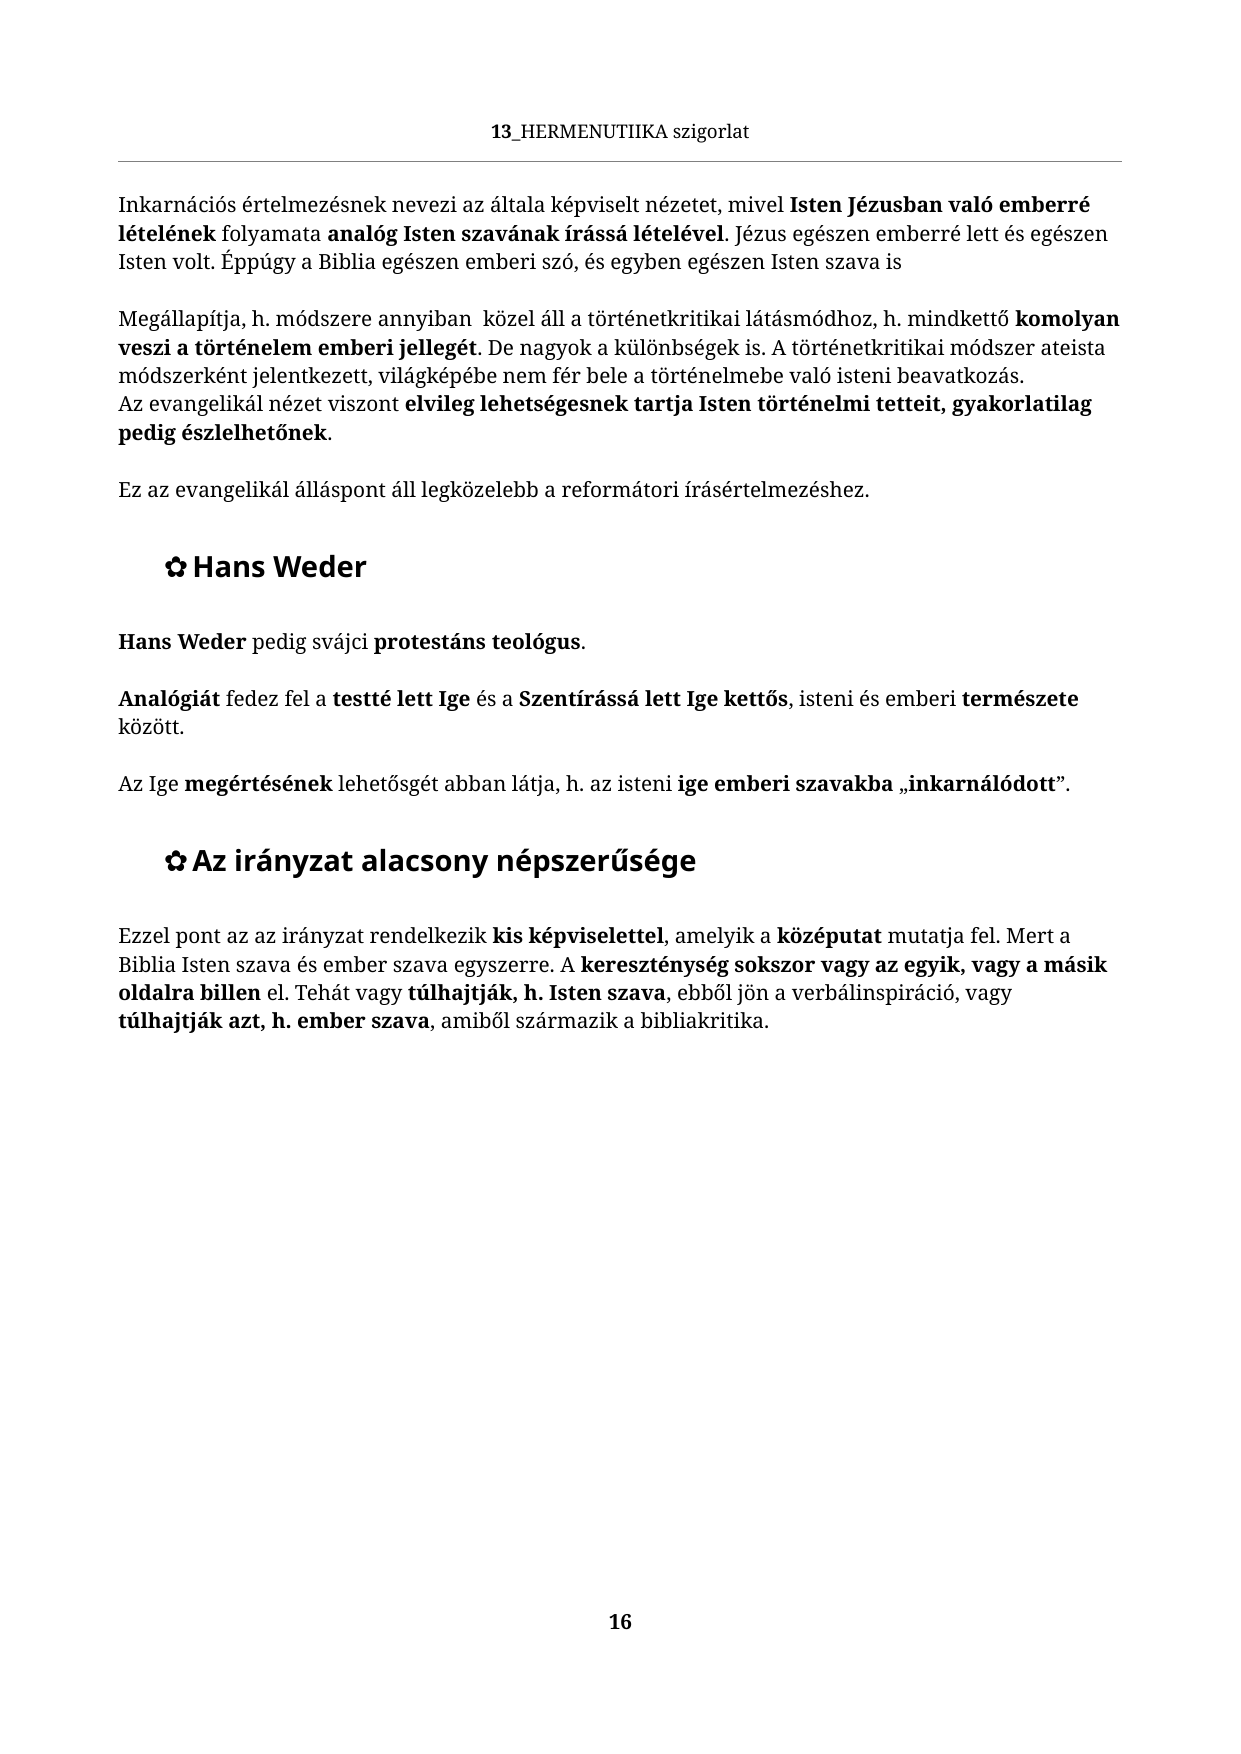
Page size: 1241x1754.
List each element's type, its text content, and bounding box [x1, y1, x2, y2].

list Ezzel pont az az irányzat rendelkezik kis képviselettel, amelyik a középutat mutatja fel. Mert a Biblia Isten szava és ember szava egyszerre. A kereszténység sokszor vagy az egyik, vagy a másik oldalra billen el. Tehát vagy túlhajtják, h. Isten szava, ebből jön a verbálinspiráció, vagy túlhajtják azt, h. ember szava, amiből származik a bibliakritika. [118, 921, 1122, 1035]
list Hans Weder pedig svájci protestáns teológus. [118, 627, 1122, 655]
subtitle Az irányzat alacsony népszerűsége [118, 841, 1122, 880]
subtitle Hans Weder [118, 546, 1122, 586]
list Az evangelikál nézet viszont elvileg lehetségesnek tartja Isten történelmi tetteit, gyakorlatilag pedig észlelhetőnek. [118, 389, 1122, 446]
list Ez az evangelikál álláspont áll legközelebb a reformátori írásértelmezéshez. [118, 475, 1122, 503]
list Analógiát fedez fel a testté lett Ige és a Szentírássá lett Ige kettős, isteni és emberi természete között. [118, 684, 1122, 741]
list Az Ige megértésének lehetősgét abban látja, h. az isteni ige emberi szavakba „inkarnálódott”. [118, 769, 1122, 798]
list Megállapítja, h. módszere annyiban közel áll a történetkritikai látásmódhoz, h. mindkettő komolyan veszi a történelem emberi jellegét. De nagyok a különbségek is. A történetkritikai módszer ateista módszerként jelentkezett, világképébe nem fér bele a történelmebe való isteni beavatkozás. [118, 304, 1122, 389]
list Inkarnációs értelmezésnek nevezi az általa képviselt nézetet, mivel Isten Jézusban való emberré lételének folyamata analóg Isten szavának írássá lételével. Jézus egészen emberré lett és egészen Isten volt. Éppúgy a Biblia egészen emberi szó, és egyben egészen Isten szava is [118, 191, 1122, 276]
